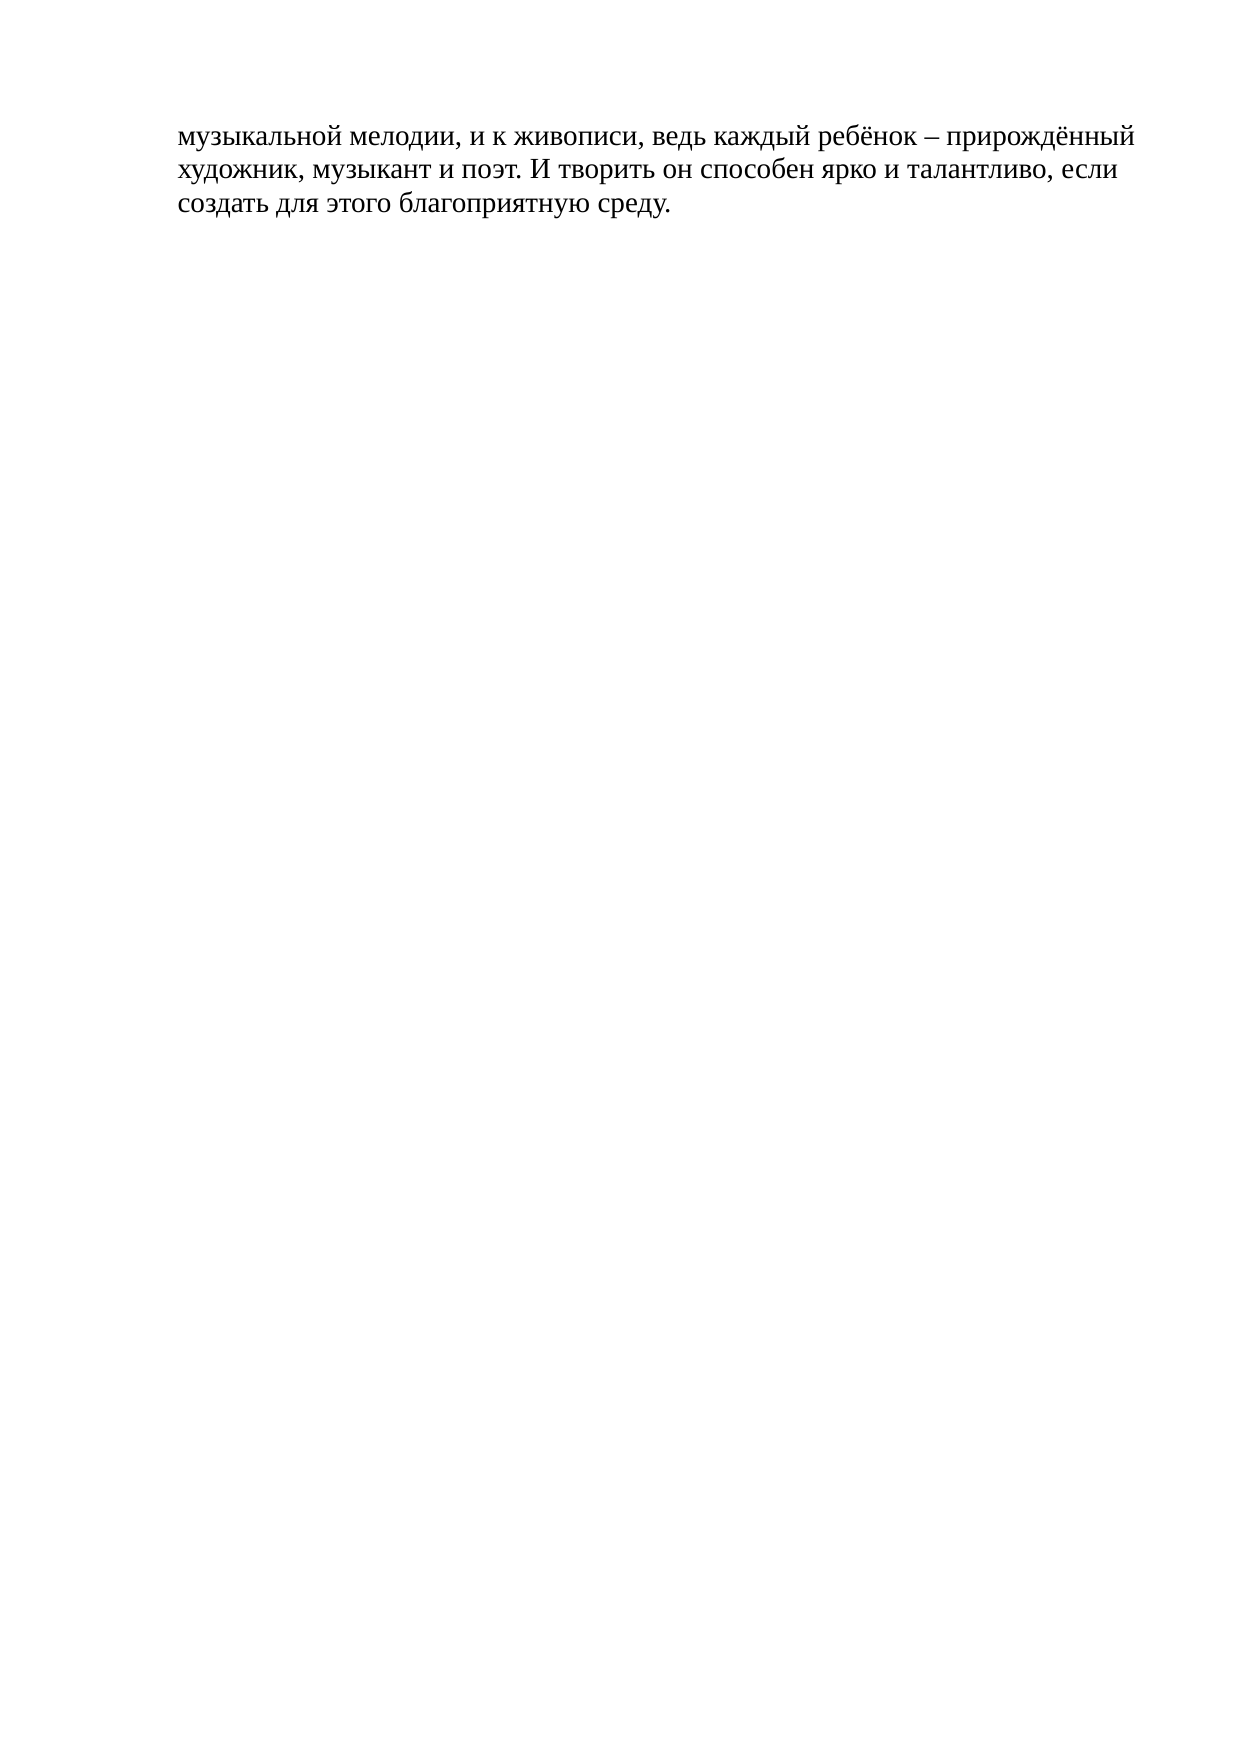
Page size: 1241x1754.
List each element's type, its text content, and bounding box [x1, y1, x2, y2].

text музыкальной мелодии, и к живописи, ведь каждый ребёнок – прирождённый художник, музыкант и поэт. И творить он способен ярко и талантливо, если создать для этого благоприятную среду. [177, 118, 1152, 219]
